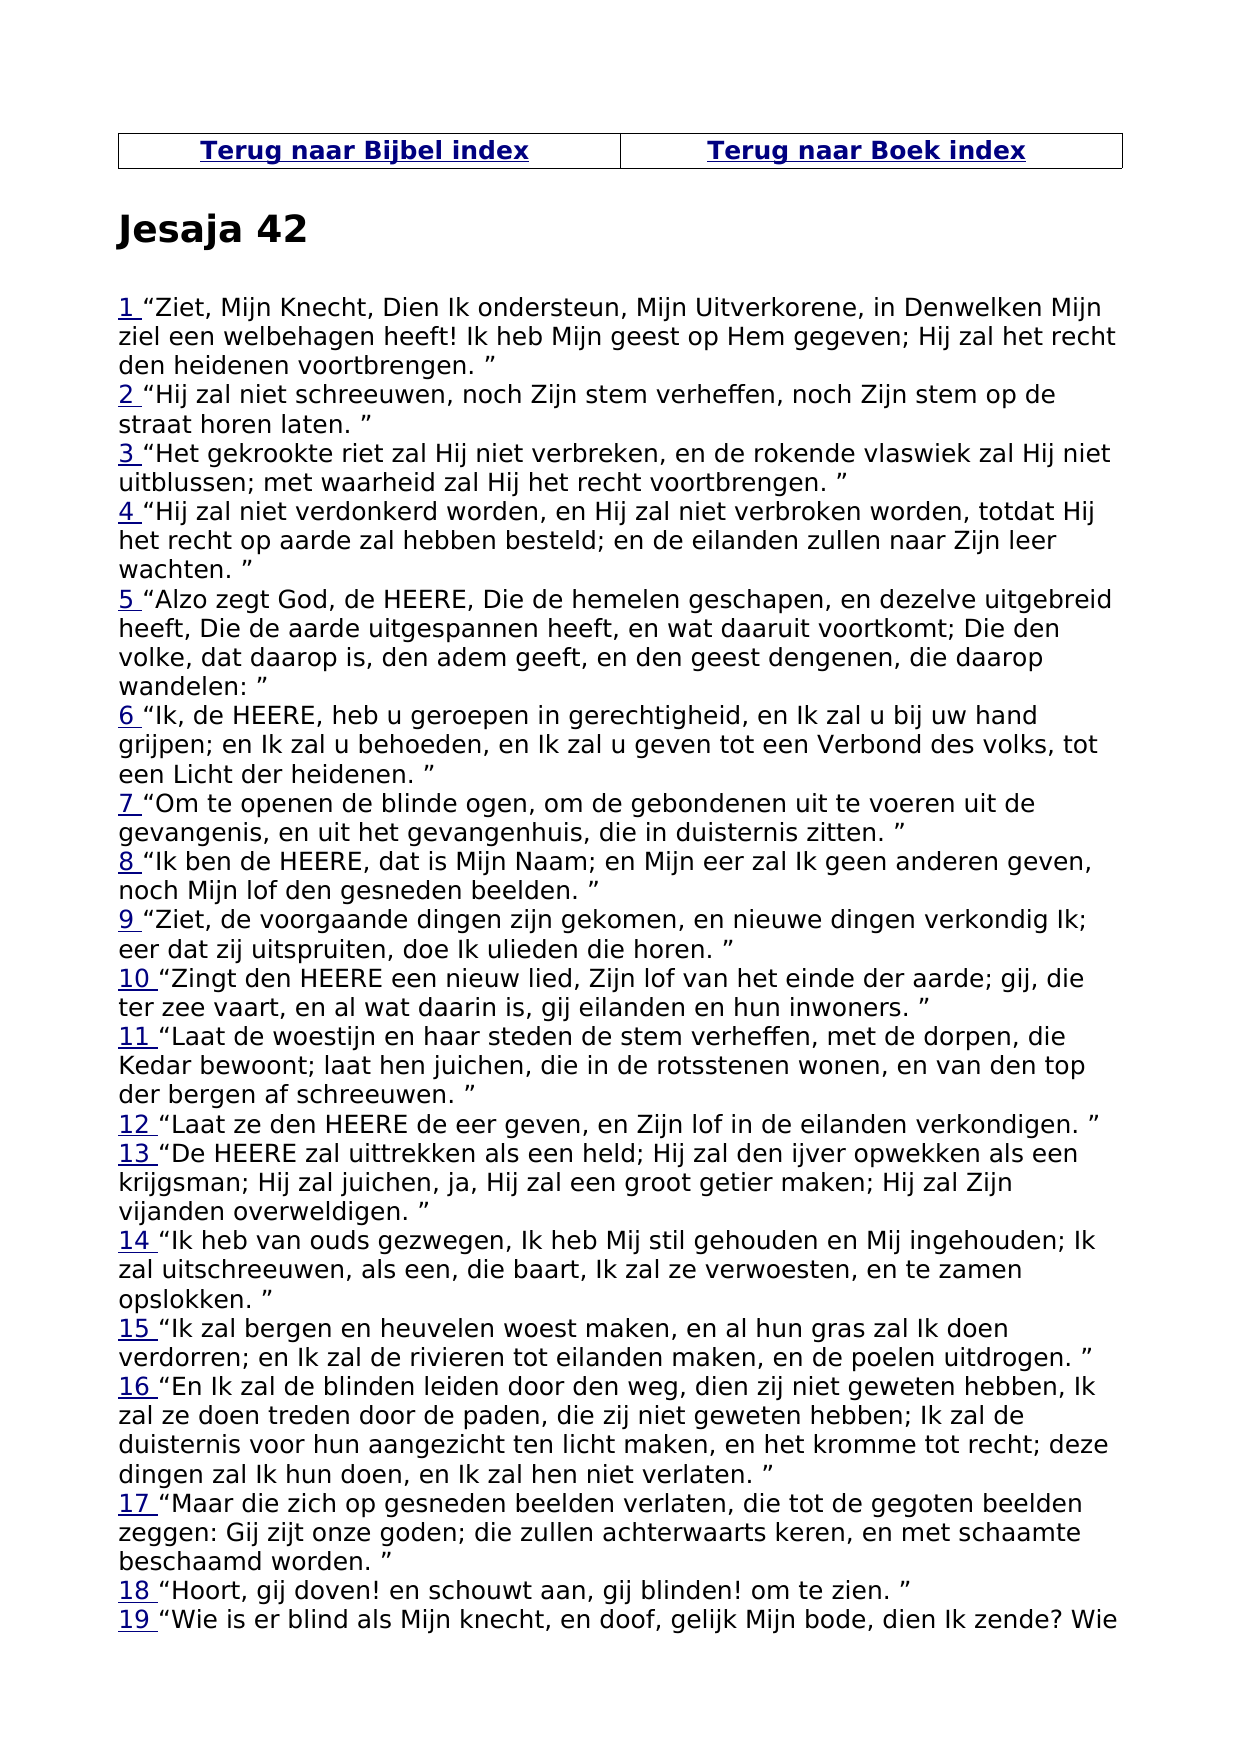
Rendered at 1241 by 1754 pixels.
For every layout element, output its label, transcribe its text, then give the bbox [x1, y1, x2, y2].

text 1 “Ziet, Mijn Knecht, Dien Ik ondersteun, Mijn Uitverkorene, in Denwelken Mijn ziel een welbehagen heeft! Ik heb Mijn geest op Hem gegeven; Hij zal het recht den heidenen voortbrengen. ” 2 “Hij zal niet schreeuwen, noch Zijn stem verheffen, noch Zijn stem op de straat horen laten. ” 3 “Het gekrookte riet zal Hij niet verbreken, en de rokende vlaswiek zal Hij niet uitblussen; met waarheid zal Hij het recht voortbrengen. ” 4 “Hij zal niet verdonkerd worden, en Hij zal niet verbroken worden, totdat Hij het recht op aarde zal hebben besteld; en de eilanden zullen naar Zijn leer wachten. ” 5 “Alzo zegt God, de HEERE, Die de hemelen geschapen, en dezelve uitgebreid heeft, Die de aarde uitgespannen heeft, en wat daaruit voortkomt; Die den volke, dat daarop is, den adem geeft, en den geest dengenen, die daarop wandelen: ” 6 “Ik, de HEERE, heb u geroepen in gerechtigheid, en Ik zal u bij uw hand grijpen; en Ik zal u behoeden, en Ik zal u geven tot een Verbond des volks, tot een Licht der heidenen. ” 7 “Om te openen de blinde ogen, om de gebondenen uit te voeren uit de gevangenis, en uit het gevangenhuis, die in duisternis zitten. ” 8 “Ik ben de HEERE, dat is Mijn Naam; en Mijn eer zal Ik geen anderen geven, noch Mijn lof den gesneden beelden. ” 9 “Ziet, de voorgaande dingen zijn gekomen, en nieuwe dingen verkondig Ik; eer dat zij uitspruiten, doe Ik ulieden die horen. ” 10 “Zingt den HEERE een nieuw lied, Zijn lof van het einde der aarde; gij, die ter zee vaart, en al wat daarin is, gij eilanden en hun inwoners. ” 11 “Laat de woestijn en haar steden de stem verheffen, met de dorpen, die Kedar bewoont; laat hen juichen, die in de rotsstenen wonen, en van den top der bergen af schreeuwen. ” 12 “Laat ze den HEERE de eer geven, en Zijn lof in de eilanden verkondigen. ” 13 “De HEERE zal uittrekken als een held; Hij zal den ijver opwekken als een krijgsman; Hij zal juichen, ja, Hij zal een groot getier maken; Hij zal Zijn vijanden overweldigen. ” 14 “Ik heb van ouds gezwegen, Ik heb Mij stil gehouden en Mij ingehouden; Ik zal uitschreeuwen, als een, die baart, Ik zal ze verwoesten, en te zamen opslokken. ” 15 “Ik zal bergen en heuvelen woest maken, en al hun gras zal Ik doen verdorren; en Ik zal de rivieren tot eilanden maken, en de poelen uitdrogen. ” 16 “En Ik zal de blinden leiden door den weg, dien zij niet geweten hebben, Ik zal ze doen treden door de paden, die zij niet geweten hebben; Ik zal de duisternis voor hun aangezicht ten licht maken, en het kromme tot recht; deze dingen zal Ik hun doen, en Ik zal hen niet verlaten. ” 17 “Maar die zich op gesneden beelden verlaten, die tot de gegoten beelden zeggen: Gij zijt onze goden; die zullen achterwaarts keren, en met schaamte beschaamd worden. ” 18 “Hoort, gij doven! en schouwt aan, gij blinden! om te zien. ” 19 “Wie is er blind als Mijn knecht, en doof, gelijk Mijn bode, dien Ik zende? Wie [118, 264, 1122, 1635]
table_header Terug naar Bijbel index [119, 134, 620, 168]
table_header Terug naar Boek index [621, 134, 1122, 168]
subtitle Jesaja 42 [118, 208, 1122, 252]
